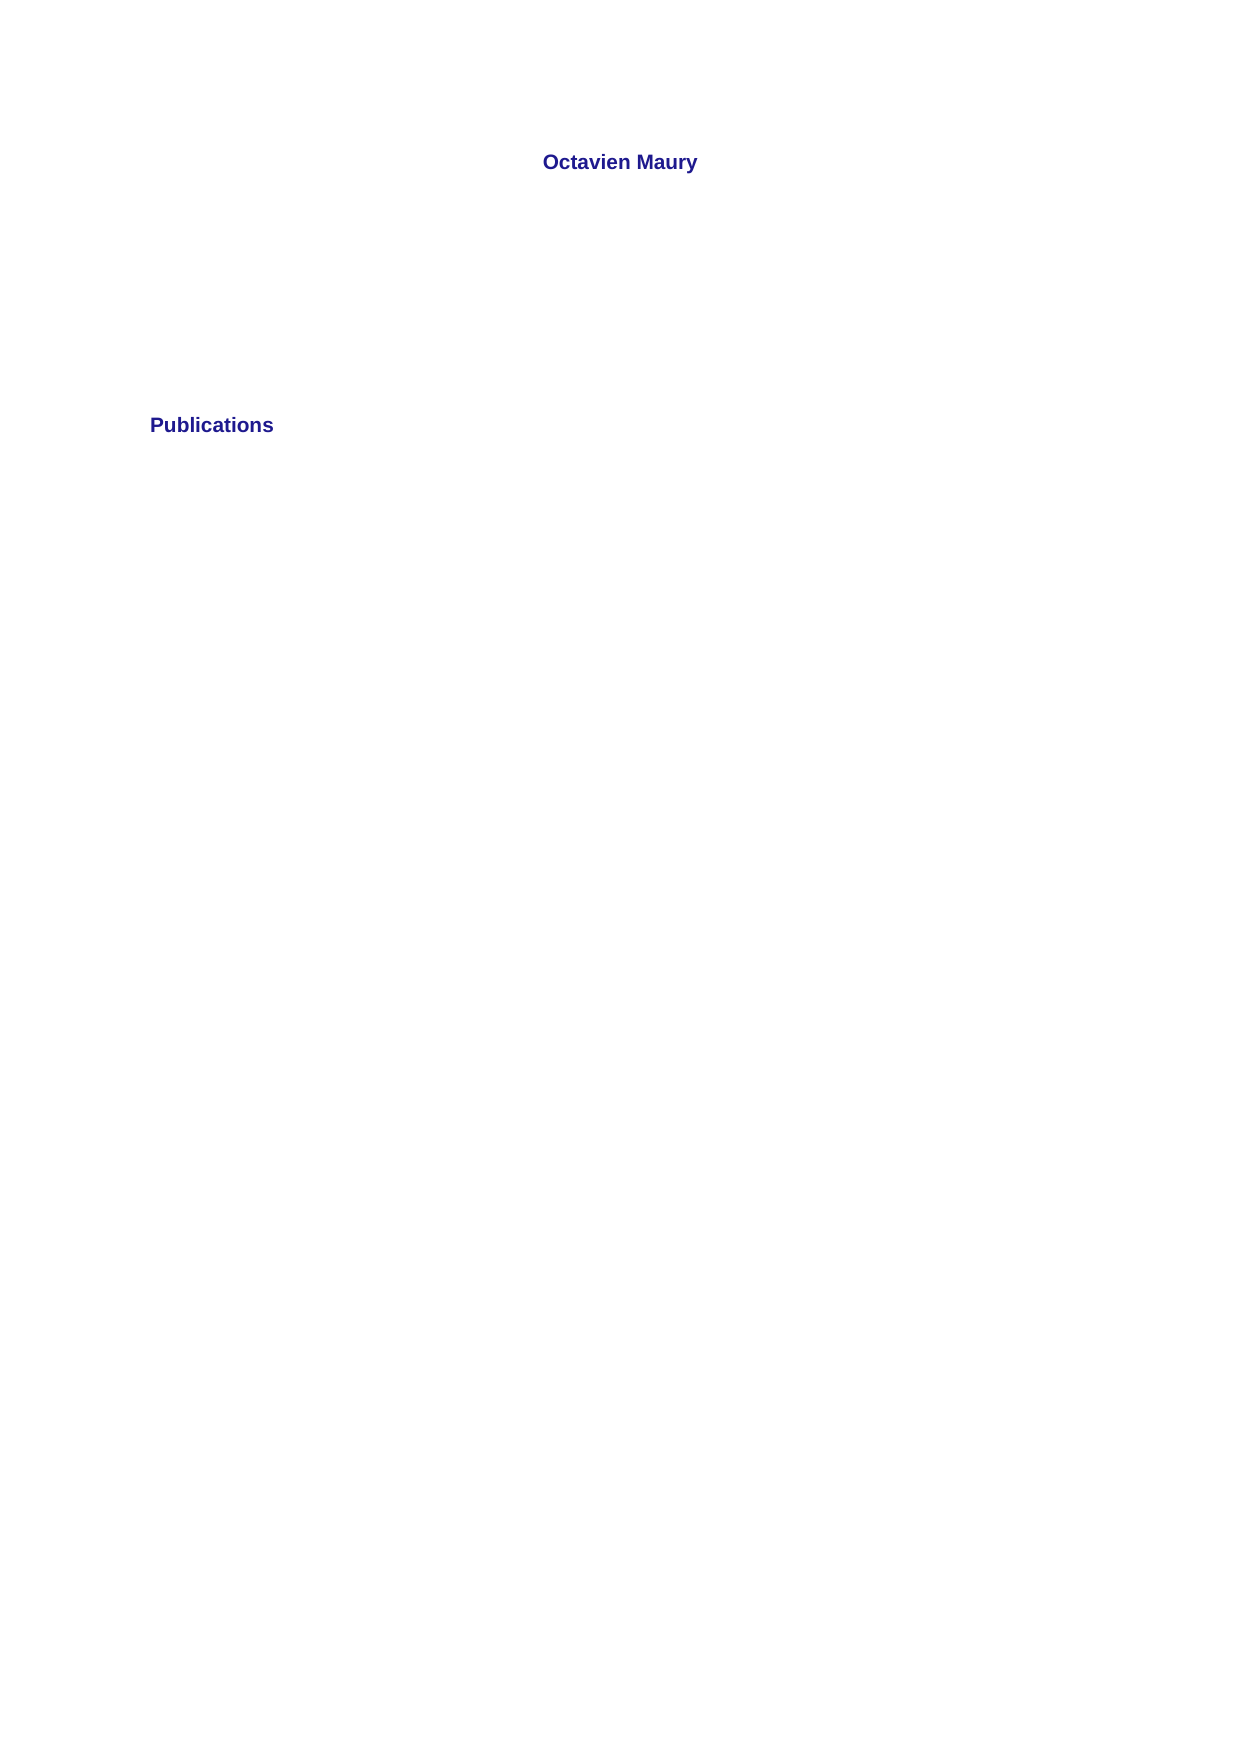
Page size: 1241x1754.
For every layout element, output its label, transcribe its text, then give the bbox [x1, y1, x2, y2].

subtitle Octavien Maury [150, 150, 1090, 174]
subtitle Publications [150, 412, 1090, 436]
